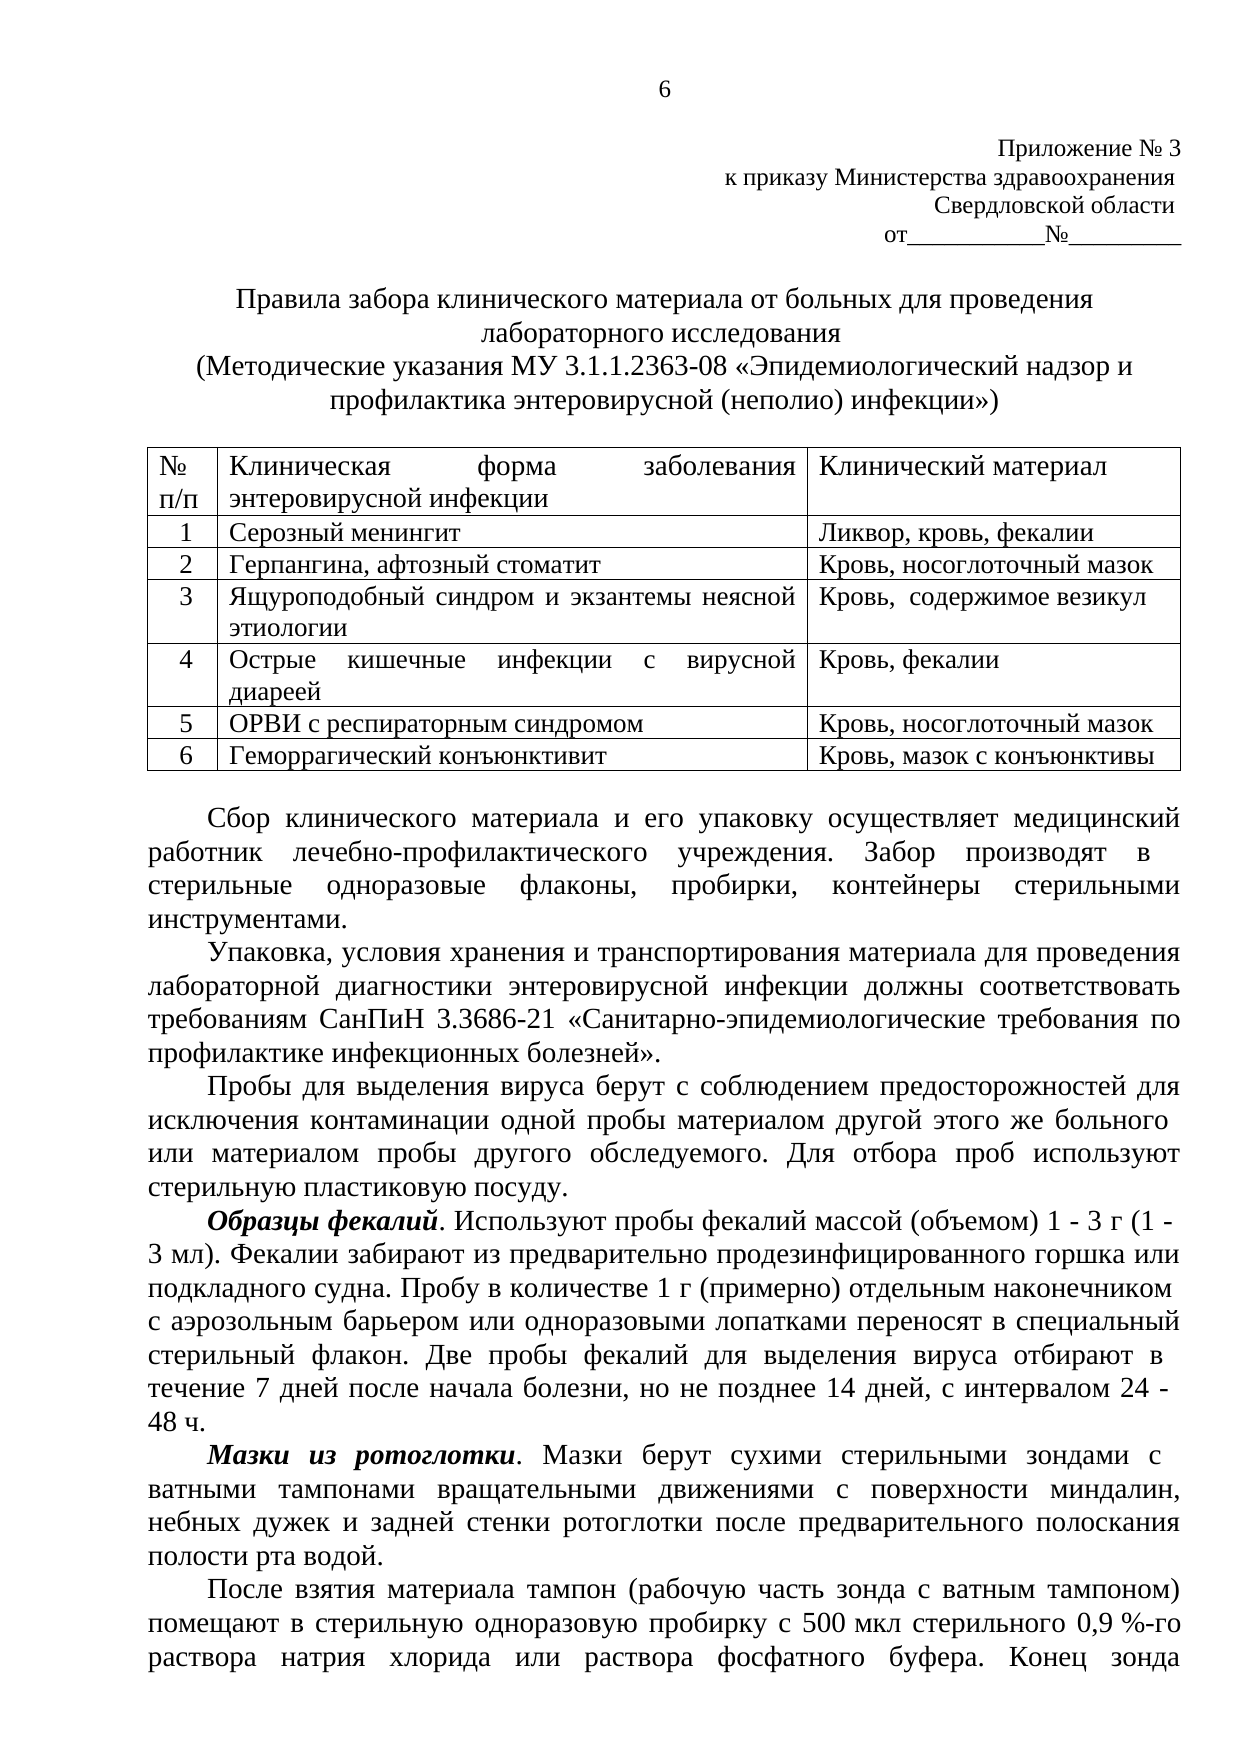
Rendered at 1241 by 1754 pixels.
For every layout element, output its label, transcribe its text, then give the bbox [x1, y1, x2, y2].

table_cell Кровь, содержимое везикул [808, 580, 1180, 643]
table_header № п/п [148, 448, 217, 515]
table_cell 3 [148, 580, 217, 643]
table_cell Кровь, мазок с конъюнктивы [808, 739, 1180, 770]
table_cell Геморрагический конъюнктивит [218, 739, 807, 770]
text Свердловской области [148, 190, 1181, 219]
table_cell 6 [148, 739, 217, 770]
table_cell Острые кишечные инфекции с вирусной диареей [218, 644, 807, 706]
text Приложение № 3 [148, 133, 1181, 162]
table_cell Кровь, носоглоточный мазок [808, 707, 1180, 738]
text Мазки из ротоглотки. Мазки берут сухими стерильными зондами с ватными тампонами вращательными движениями с поверхности миндалин, небных дужек и задней стенки ротоглотки после предварительного полоскания полости рта водой. [148, 1437, 1181, 1572]
text от___________№_________ [148, 219, 1181, 248]
table_cell 2 [148, 548, 217, 579]
table_cell Кровь, носоглоточный мазок [808, 548, 1180, 579]
text Образцы фекалий. Используют пробы фекалий массой (объемом) 1 - 3 г (1 - 3 мл). Фекалии забирают из предварительно продезинфицированного горшка или подкладного судна. Пробу в количестве 1 г (примерно) отдельным наконечником с аэрозольным барьером или одноразовыми лопатками переносят в специальный стерильный флакон. Две пробы фекалий для выделения вируса отбирают в течение 7 дней после начала болезни, но не позднее 14 дней, с интервалом 24 - 48 ч. [148, 1203, 1181, 1437]
table_cell Ящуроподобный синдром и экзантемы неясной этиологии [218, 580, 807, 643]
text Пробы для выделения вируса берут с соблюдением предосторожностей для исключения контаминации одной пробы материалом другой этого же больного или материалом пробы другого обследуемого. Для отбора проб используют стерильную пластиковую посуду. [148, 1068, 1181, 1203]
text Упаковка, условия хранения и транспортирования материала для проведения лабораторной диагностики энтеровирусной инфекции должны соответствовать требованиям СанПиН 3.3686-21 «Санитарно-эпидемиологические требования по профилактике инфекционных болезней». [148, 934, 1181, 1068]
table_cell Герпангина, афтозный стоматит [218, 548, 807, 579]
text Правила забора клинического материала от больных для проведения лабораторного исследования [148, 281, 1181, 348]
table_header Клинический материал [808, 448, 1180, 515]
text Сбор клинического материала и его упаковку осуществляет медицинский работник лечебно-профилактического учреждения. Забор производят в стерильные одноразовые флаконы, пробирки, контейнеры стерильными инструментами. [148, 800, 1181, 934]
text к приказу Министерства здравоохранения [148, 162, 1181, 190]
table_cell Ликвор, кровь, фекалии [808, 516, 1180, 547]
table_cell Серозный менингит [218, 516, 807, 547]
table_cell 4 [148, 644, 217, 706]
text (Методические указания МУ 3.1.1.2363-08 «Эпидемиологический надзор и профилактика энтеровирусной (неполио) инфекции») [148, 348, 1181, 416]
table_cell 1 [148, 516, 217, 547]
table_cell ОРВИ с респираторным синдромом [218, 707, 807, 738]
text После взятия материала тампон (рабочую часть зонда с ватным тампоном) помещают в стерильную одноразовую пробирку с 500 мкл стерильного 0,9 %-го раствора натрия хлорида или раствора фосфатного буфера. Конец зонда [148, 1572, 1181, 1672]
table_cell 5 [148, 707, 217, 738]
table_cell Кровь, фекалии [808, 644, 1180, 706]
table_header Клиническая форма заболевания энтеровирусной инфекции [218, 448, 807, 515]
